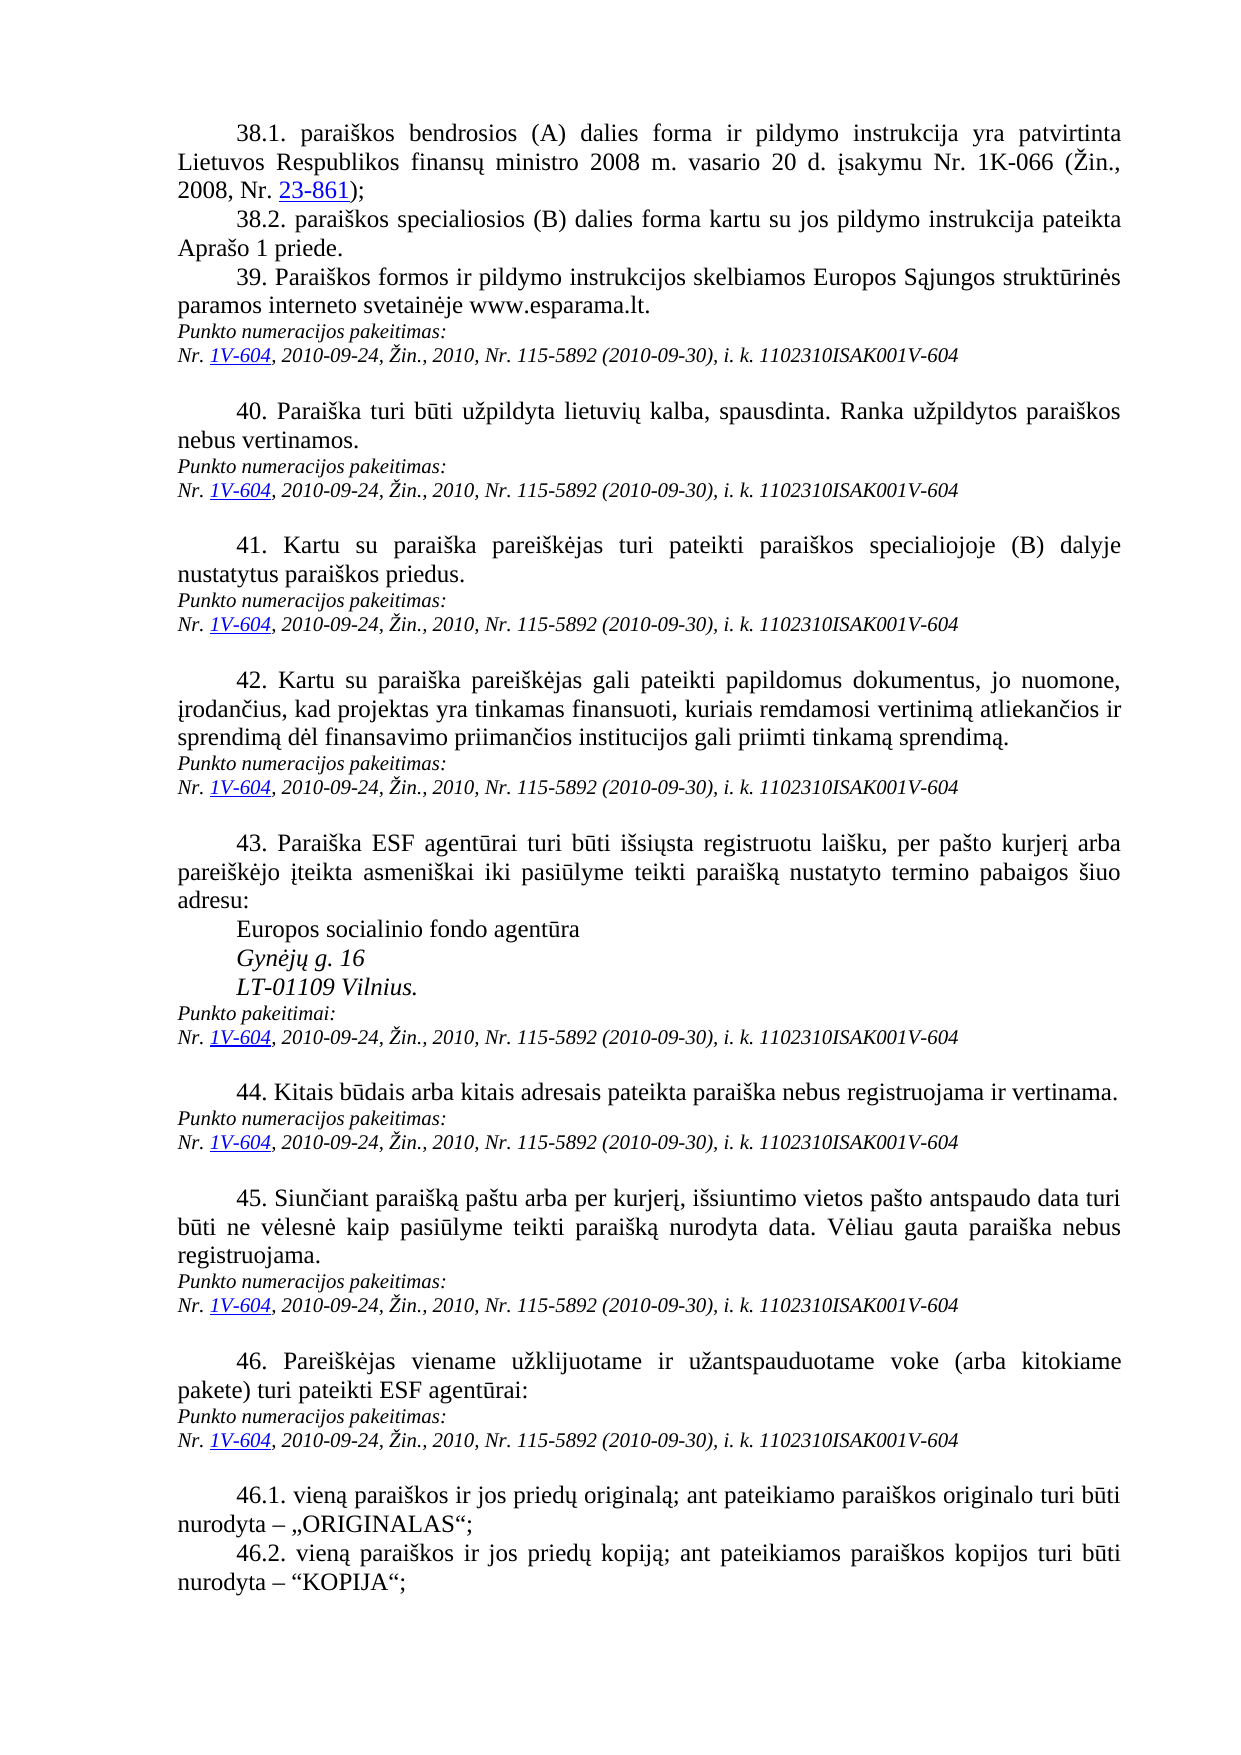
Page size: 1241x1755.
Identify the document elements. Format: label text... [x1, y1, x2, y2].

text Nr. 1V-604, 2010-09-24, Žin., 2010, Nr. 115-5892 (2010-09-30), i. k. 1102310ISAK001V-604 [177, 1428, 1122, 1452]
text Nr. 1V-604, 2010-09-24, Žin., 2010, Nr. 115-5892 (2010-09-30), i. k. 1102310ISAK001V-604 [177, 343, 1122, 367]
text 42. Kartu su paraiška pareiškėjas gali pateikti papildomus dokumentus, jo nuomone, įrodančius, kad projektas yra tinkamas finansuoti, kuriais remdamosi vertinimą atliekančios ir sprendimą dėl finansavimo priimančios institucijos gali priimti tinkamą sprendimą. [177, 665, 1122, 751]
text Gynėjų g. 16 [177, 943, 1122, 972]
text Nr. 1V-604, 2010-09-24, Žin., 2010, Nr. 115-5892 (2010-09-30), i. k. 1102310ISAK001V-604 [177, 612, 1122, 636]
text 40. Paraiška turi būti užpildyta lietuvių kalba, spausdinta. Ranka užpildytos paraiškos nebus vertinamos. [177, 396, 1122, 454]
text 39. Paraiškos formos ir pildymo instrukcijos skelbiamos Europos Sąjungos struktūrinės paramos interneto svetainėje www.esparama.lt. [177, 262, 1122, 319]
text Nr. 1V-604, 2010-09-24, Žin., 2010, Nr. 115-5892 (2010-09-30), i. k. 1102310ISAK001V-604 [177, 478, 1122, 502]
text Punkto numeracijos pakeitimas: [177, 1269, 1122, 1293]
text Nr. 1V-604, 2010-09-24, Žin., 2010, Nr. 115-5892 (2010-09-30), i. k. 1102310ISAK001V-604 [177, 1025, 1122, 1049]
text 46.1. vieną paraiškos ir jos priedų originalą; ant pateikiamo paraiškos originalo turi būti nurodyta – „ORIGINALAS“; [177, 1481, 1122, 1538]
text Europos socialinio fondo agentūra [177, 914, 1122, 943]
text Nr. 1V-604, 2010-09-24, Žin., 2010, Nr. 115-5892 (2010-09-30), i. k. 1102310ISAK001V-604 [177, 1130, 1122, 1154]
text 41. Kartu su paraiška pareiškėjas turi pateikti paraiškos specialiojoje (B) dalyje nustatytus paraiškos priedus. [177, 531, 1122, 588]
text 45. Siunčiant paraišką paštu arba per kurjerį, išsiuntimo vietos pašto antspaudo data turi būti ne vėlesnė kaip pasiūlyme teikti paraišką nurodyta data. Vėliau gauta paraiška nebus registruojama. [177, 1183, 1122, 1269]
text 44. Kitais būdais arba kitais adresais pateikta paraiška nebus registruojama ir vertinama. [177, 1077, 1122, 1106]
text LT-01109 Vilnius. [177, 972, 1122, 1001]
text 46.2. vieną paraiškos ir jos priedų kopiją; ant pateikiamos paraiškos kopijos turi būti nurodyta – “KOPIJA“; [177, 1538, 1122, 1596]
text 43. Paraiška ESF agentūrai turi būti išsiųsta registruotu laišku, per pašto kurjerį arba pareiškėjo įteikta asmeniškai iki pasiūlyme teikti paraišką nustatyto termino pabaigos šiuo adresu: [177, 828, 1122, 914]
text Punkto numeracijos pakeitimas: [177, 454, 1122, 478]
text Punkto numeracijos pakeitimas: [177, 1404, 1122, 1428]
text Punkto numeracijos pakeitimas: [177, 319, 1122, 343]
text Nr. 1V-604, 2010-09-24, Žin., 2010, Nr. 115-5892 (2010-09-30), i. k. 1102310ISAK001V-604 [177, 1293, 1122, 1317]
text Punkto pakeitimai: [177, 1001, 1122, 1025]
text Punkto numeracijos pakeitimas: [177, 1106, 1122, 1130]
text 38.2. paraiškos specialiosios (B) dalies forma kartu su jos pildymo instrukcija pateikta Aprašo 1 priede. [177, 204, 1122, 262]
text Nr. 1V-604, 2010-09-24, Žin., 2010, Nr. 115-5892 (2010-09-30), i. k. 1102310ISAK001V-604 [177, 775, 1122, 799]
text 38.1. paraiškos bendrosios (A) dalies forma ir pildymo instrukcija yra patvirtinta Lietuvos Respublikos finansų ministro 2008 m. vasario 20 d. įsakymu Nr. 1K-066 (Žin., 2008, Nr. 23-861); [177, 118, 1122, 204]
text Punkto numeracijos pakeitimas: [177, 588, 1122, 612]
text 46. Pareiškėjas viename užklijuotame ir užantspauduotame voke (arba kitokiame pakete) turi pateikti ESF agentūrai: [177, 1346, 1122, 1404]
text Punkto numeracijos pakeitimas: [177, 751, 1122, 775]
